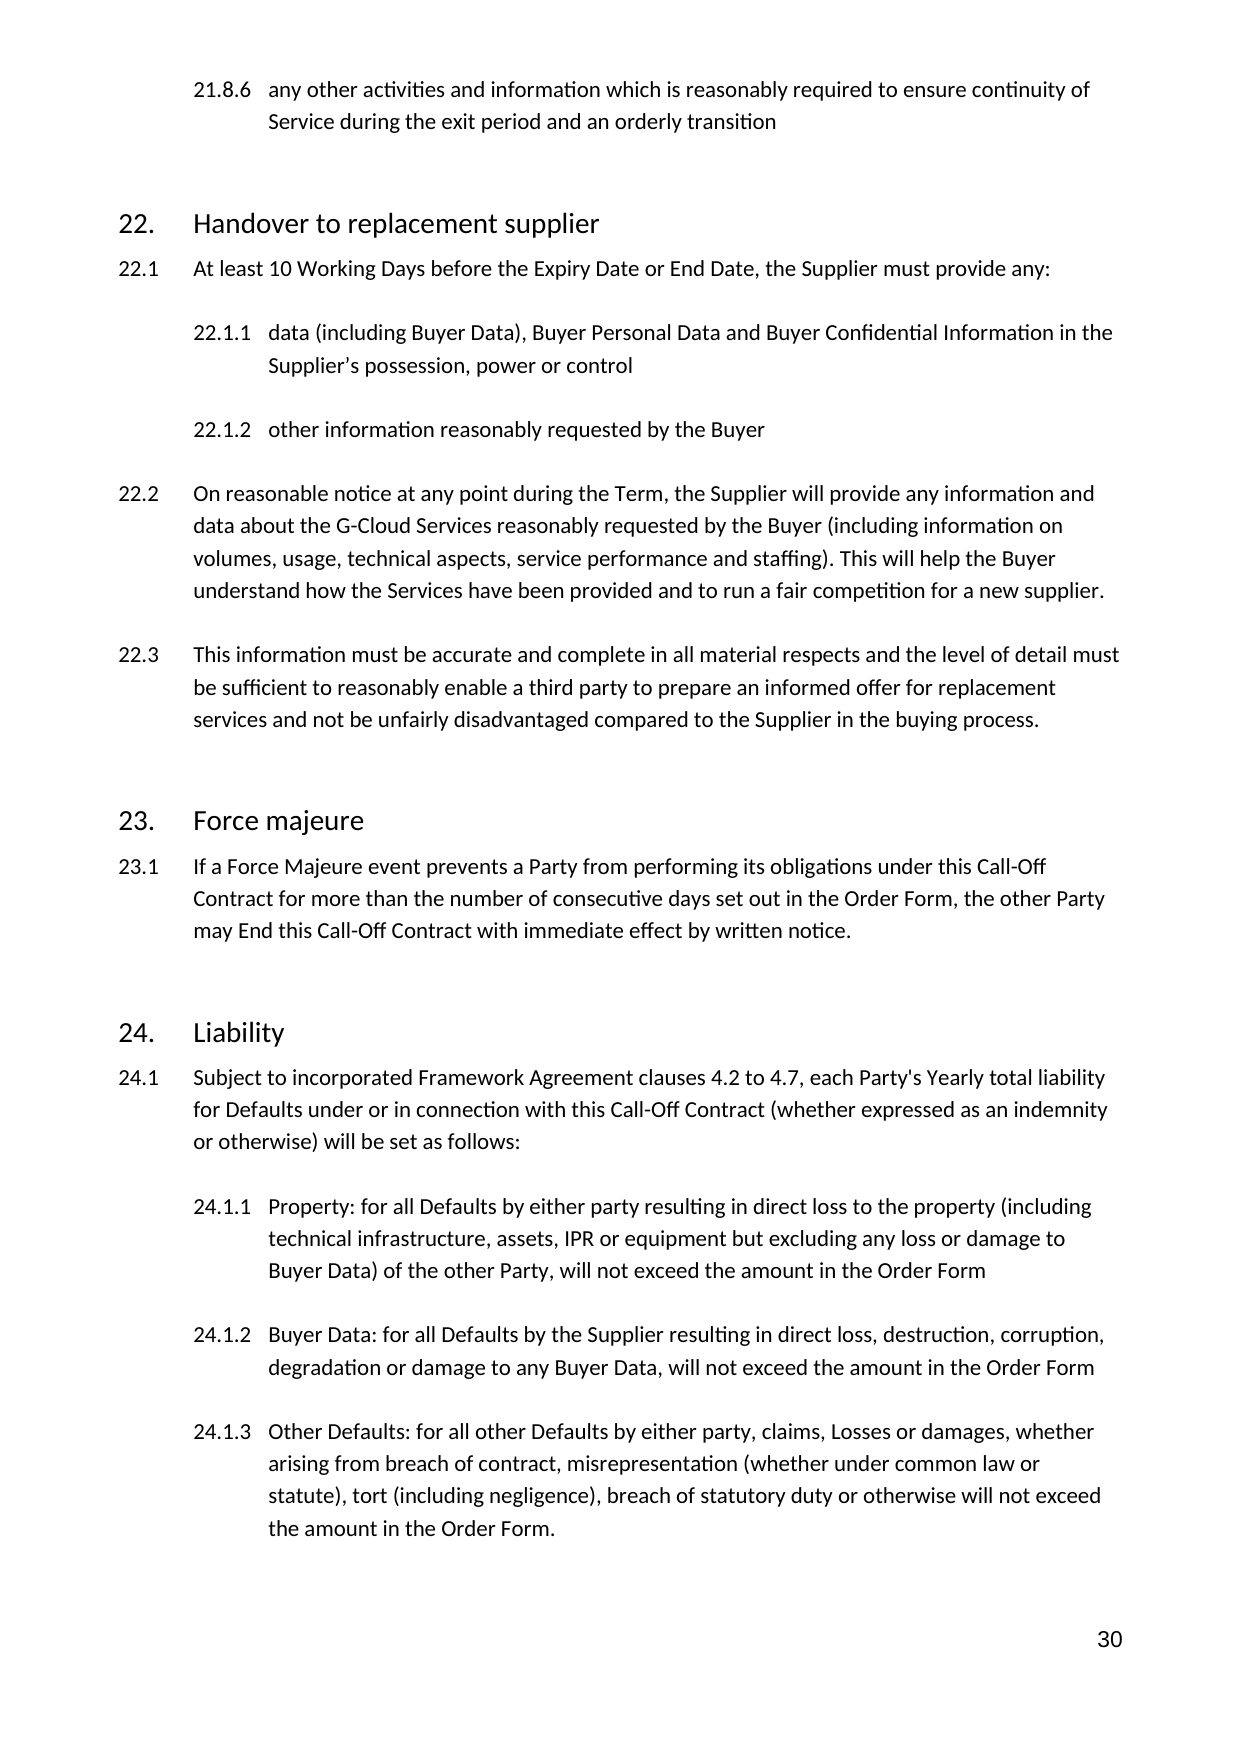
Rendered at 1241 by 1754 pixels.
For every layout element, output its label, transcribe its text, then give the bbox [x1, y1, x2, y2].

text 23.1 If a Force Majeure event prevents a Party from performing its obligations under this Call-Off Contract for more than the number of consecutive days set out in the Order Form, the other Party may End this Call-Off Contract with immediate effect by written notice. [118, 852, 1122, 944]
text 22.3 This information must be accurate and complete in all material respects and the level of detail must be sufficient to reasonably enable a third party to prepare an informed offer for replacement services and not be unfairly disadvantaged compared to the Supplier in the buying process. [118, 640, 1122, 733]
text 24.1 Subject to incorporated Framework Agreement clauses 4.2 to 4.7, each Party's Yearly total liability for Defaults under or in connection with this Call-Off Contract (whether expressed as an indemnity or otherwise) will be set as follows: [118, 1063, 1122, 1156]
text 22.1.2 other information reasonably requested by the Buyer [118, 415, 1122, 443]
text 22.2 On reasonable notice at any point during the Term, the Supplier will provide any information and data about the G-Cloud Services reasonably requested by the Buyer (including information on volumes, usage, technical aspects, service performance and staffing). This will help the Buyer understand how the Services have been provided and to run a fair competition for a new supplier. [118, 479, 1122, 604]
text 22.1.1 data (including Buyer Data), Buyer Personal Data and Buyer Confidential Information in the Supplier’s possession, power or control [193, 318, 1122, 379]
text 24.1.1 Property: for all Defaults by either party resulting in direct loss to the property (including technical infrastructure, assets, IPR or equipment but excluding any loss or damage to Buyer Data) of the other Party, will not exceed the amount in the Order Form [193, 1192, 1122, 1284]
text 24.1.2 Buyer Data: for all Defaults by the Supplier resulting in direct loss, destruction, corruption, degradation or damage to any Buyer Data, will not exceed the amount in the Order Form [193, 1321, 1122, 1381]
text 21.8.6 any other activities and information which is reasonably required to ensure continuity of Service during the exit period and an orderly transition [193, 75, 1122, 135]
subtitle 24. Liability [118, 1014, 1122, 1049]
text 22.1 At least 10 Working Days before the Expiry Date or End Date, the Supplier must provide any: [118, 254, 1122, 282]
subtitle 23. Force majeure [118, 802, 1122, 838]
text 24.1.3 Other Defaults: for all other Defaults by either party, claims, Losses or damages, whether arising from breach of contract, misrepresentation (whether under common law or statute), tort (including negligence), breach of statutory duty or otherwise will not exceed the amount in the Order Form. [193, 1417, 1122, 1542]
subtitle 22. Handover to replacement supplier [118, 205, 1122, 241]
